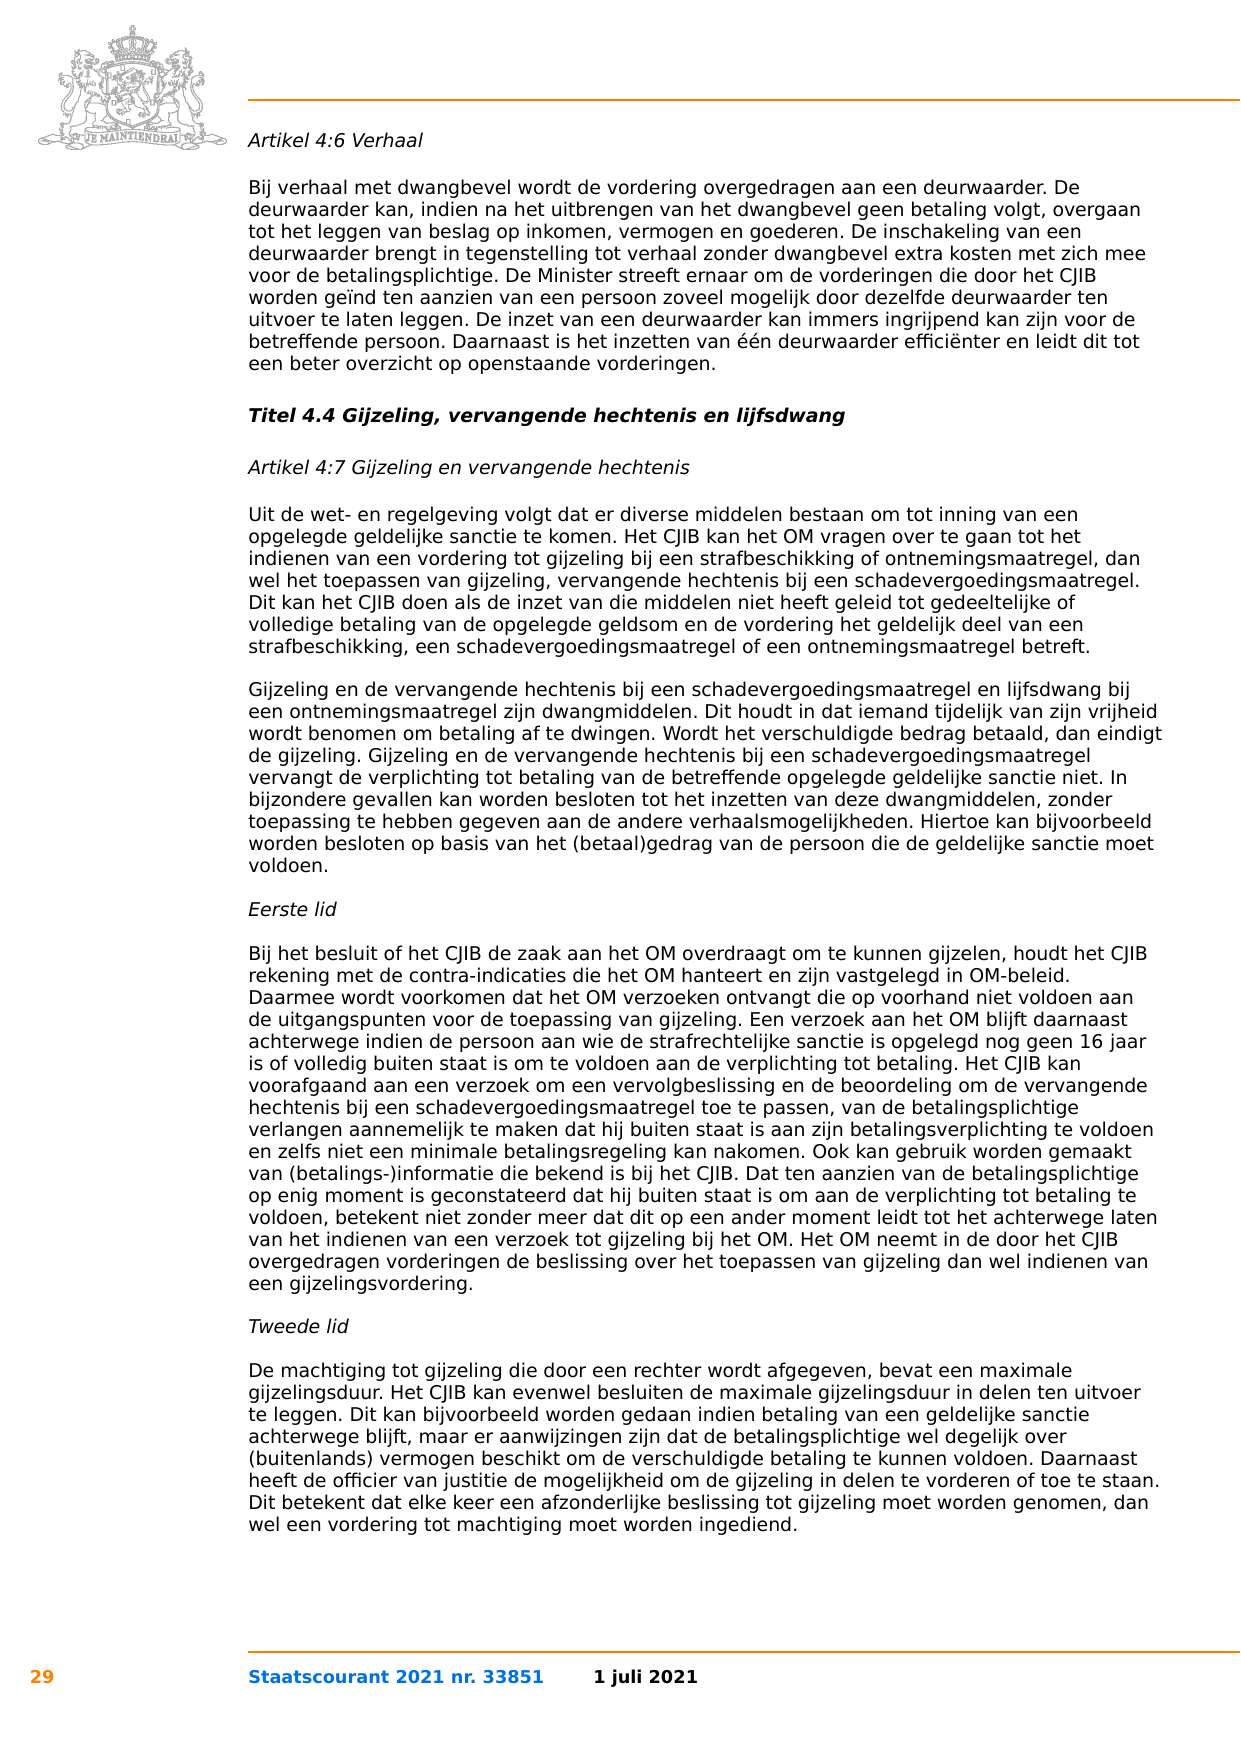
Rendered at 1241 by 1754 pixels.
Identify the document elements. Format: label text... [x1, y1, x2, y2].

subtitle Eerste lid [248, 899, 1163, 921]
text Bij het besluit of het CJIB de zaak aan het OM overdraagt om te kunnen gijzelen, houdt het CJIB rekening met de contra-indicaties die het OM hanteert en zijn vastgelegd in OM-beleid. Daarmee wordt voorkomen dat het OM verzoeken ontvangt die op voorhand niet voldoen aan de uitgangspunten voor de toepassing van gijzeling. Een verzoek aan het OM blijft daarnaast achterwege indien de persoon aan wie de strafrechtelijke sanctie is opgelegd nog geen 16 jaar is of volledig buiten staat is om te voldoen aan de verplichting tot betaling. Het CJIB kan voorafgaand aan een verzoek om een vervolgbeslissing en de beoordeling om de vervangende hechtenis bij een schadevergoedingsmaatregel toe te passen, van de betalingsplichtige verlangen aannemelijk te maken dat hij buiten staat is aan zijn betalingsverplichting te voldoen en zelfs niet een minimale betalingsregeling kan nakomen. Ook kan gebruik worden gemaakt van (betalings-)informatie die bekend is bij het CJIB. Dat ten aanzien van de betalingsplichtige op enig moment is geconstateerd dat hij buiten staat is om aan de verplichting tot betaling te voldoen, betekent niet zonder meer dat dit op een ander moment leidt tot het achterwege laten van het indienen van een verzoek tot gijzeling bij het OM. Het OM neemt in de door het CJIB overgedragen vorderingen de beslissing over het toepassen van gijzeling dan wel indienen van een gijzelingsvordering. [248, 943, 1163, 1294]
subtitle Artikel 4:7 Gijzeling en vervangende hechtenis [248, 457, 1163, 479]
text Uit de wet- en regelgeving volgt dat er diverse middelen bestaan om tot inning van een opgelegde geldelijke sanctie te komen. Het CJIB kan het OM vragen over te gaan tot het indienen van een vordering tot gijzeling bij een strafbeschikking of ontnemingsmaatregel, dan wel het toepassen van gijzeling, vervangende hechtenis bij een schadevergoedingsmaatregel. Dit kan het CJIB doen als de inzet van die middelen niet heeft geleid tot gedeeltelijke of volledige betaling van de opgelegde geldsom en de vordering het geldelijk deel van een strafbeschikking, een schadevergoedingsmaatregel of een ontnemingsmaatregel betreft. [248, 504, 1163, 657]
subtitle Titel 4.4 Gijzeling, vervangende hechtenis en lijfsdwang [248, 405, 1163, 427]
text Bij verhaal met dwangbevel wordt de vordering overgedragen aan een deurwaarder. De deurwaarder kan, indien na het uitbrengen van het dwangbevel geen betaling volgt, overgaan tot het leggen van beslag op inkomen, vermogen en goederen. De inschakeling van een deurwaarder brengt in tegenstelling tot verhaal zonder dwangbevel extra kosten met zich mee voor de betalingsplichtige. De Minister streeft ernaar om de vorderingen die door het CJIB worden geïnd ten aanzien van een persoon zoveel mogelijk door dezelfde deurwaarder ten uitvoer te laten leggen. De inzet van een deurwaarder kan immers ingrijpend kan zijn voor de betreffende persoon. Daarnaast is het inzetten van één deurwaarder efficiënter en leidt dit tot een beter overzicht op openstaande vorderingen. [248, 177, 1163, 375]
subtitle Artikel 4:6 Verhaal [248, 130, 1163, 152]
text De machtiging tot gijzeling die door een rechter wordt afgegeven, bevat een maximale gijzelingsduur. Het CJIB kan evenwel besluiten de maximale gijzelingsduur in delen ten uitvoer te leggen. Dit kan bijvoorbeeld worden gedaan indien betaling van een geldelijke sanctie achterwege blijft, maar er aanwijzingen zijn dat de betalingsplichtige wel degelijk over (buitenlands) vermogen beschikt om de verschuldigde betaling te kunnen voldoen. Daarnaast heeft de officier van justitie de mogelijkheid om de gijzeling in delen te vorderen of toe te staan. Dit betekent dat elke keer een afzonderlijke beslissing tot gijzeling moet worden genomen, dan wel een vordering tot machtiging moet worden ingediend. [248, 1360, 1163, 1536]
subtitle Tweede lid [248, 1316, 1163, 1338]
picture [38, 25, 227, 150]
text Gijzeling en de vervangende hechtenis bij een schadevergoedingsmaatregel en lijfsdwang bij een ontnemingsmaatregel zijn dwangmiddelen. Dit houdt in dat iemand tijdelijk van zijn vrijheid wordt benomen om betaling af te dwingen. Wordt het verschuldigde bedrag betaald, dan eindigt de gijzeling. Gijzeling en de vervangende hechtenis bij een schadevergoedingsmaatregel vervangt de verplichting tot betaling van de betreffende opgelegde geldelijke sanctie niet. In bijzondere gevallen kan worden besloten tot het inzetten van deze dwangmiddelen, zonder toepassing te hebben gegeven aan de andere verhaalsmogelijkheden. Hiertoe kan bijvoorbeeld worden besloten op basis van het (betaal)gedrag van de persoon die de geldelijke sanctie moet voldoen. [248, 679, 1163, 877]
